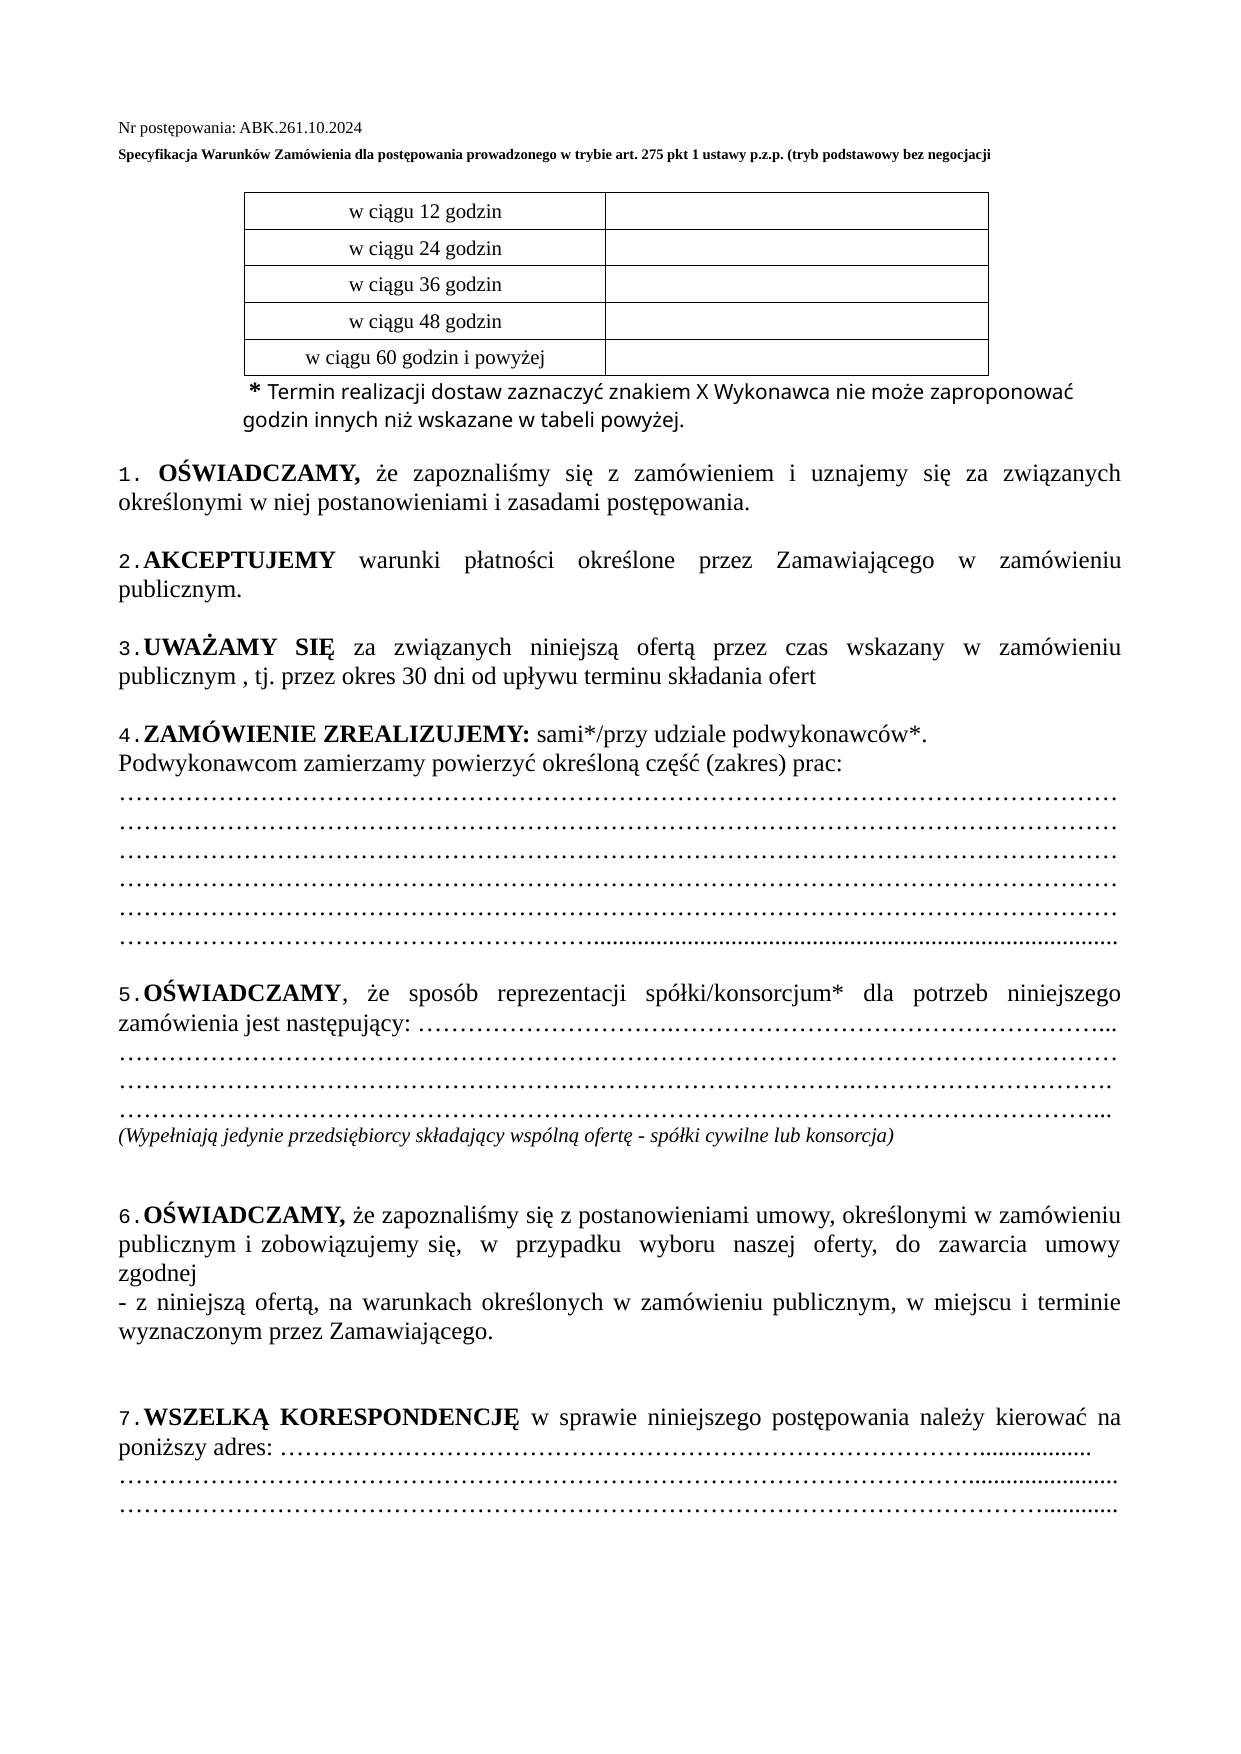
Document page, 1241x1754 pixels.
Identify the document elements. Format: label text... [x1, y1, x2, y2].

table_cell w ciągu 24 godzin [245, 230, 605, 265]
table_cell w ciągu 48 godzin [245, 303, 605, 338]
list OŚWIADCZAMY, że zapoznaliśmy się z postanowieniami umowy, określonymi w zamówieniu publicznym i zobowiązujemy się, w przypadku wyboru naszej oferty, do zawarcia umowy zgodnej [118, 1200, 1122, 1287]
list OŚWIADCZAMY, że sposób reprezentacji spółki/konsorcjum* dla potrzeb niniejszego zamówienia jest następujący: ………………………….……………………………………………... [118, 978, 1122, 1037]
list - z niniejszą ofertą, na warunkach określonych w zamówieniu publicznym, w miejscu i terminie wyznaczonym przez Zamawiającego. [118, 1287, 1122, 1344]
list AKCEPTUJEMY warunki płatności określone przez Zamawiającego w zamówieniu publicznym. [118, 545, 1122, 603]
text ……………………………………………………………………………………………………………………………………………………………………………………………………………………………………………………………………………………………………………………………………………………………………………………………………………………………………………………………………………………………………………………………………………………………………………………………………….................................................................................... [118, 777, 1122, 950]
text …………………………………………………………………………………………........................…………………………………………………………………………………………………............ [118, 1460, 1122, 1518]
list WSZELKĄ KORESPONDENCJĘ w sprawie niniejszego postępowania należy kierować na poniższy adres: ………………………………………………………………………….................. [118, 1402, 1122, 1460]
text (Wypełniają jedynie przedsiębiorcy składający wspólną ofertę - spółki cywilne lub konsorcja) [118, 1123, 1122, 1147]
table_cell [606, 193, 988, 229]
text ………………………………………………………………………………………………………... [118, 1094, 1122, 1123]
list ZAMÓWIENIE ZREALIZUJEMY: sami*/przy udziale podwykonawców*. [118, 719, 1122, 748]
table_cell [606, 303, 988, 338]
list * Termin realizacji dostaw zaznaczyć znakiem X Wykonawca nie może zaproponować godzin innych niż wskazane w tabeli powyżej. [242, 376, 1122, 434]
table_cell w ciągu 12 godzin [245, 193, 605, 229]
list OŚWIADCZAMY, że zapoznaliśmy się z zamówieniem i uznajemy się za związanych określonymi w niej postanowieniami i zasadami postępowania. [118, 458, 1122, 516]
text Podwykonawcom zamierzamy powierzyć określoną część (zakres) prac: [118, 748, 1122, 777]
text ………………………………………………………………………………………………………………………………………………………….…………………………….…………………………. [118, 1037, 1122, 1094]
table_cell w ciągu 60 godzin i powyżej [245, 340, 605, 375]
list UWAŻAMY SIĘ za związanych niniejszą ofertą przez czas wskazany w zamówieniu publicznym , tj. przez okres 30 dni od upływu terminu składania ofert [118, 632, 1122, 690]
table_cell [606, 266, 988, 302]
table_cell [606, 340, 988, 375]
table_cell [606, 230, 988, 265]
table_cell w ciągu 36 godzin [245, 266, 605, 302]
